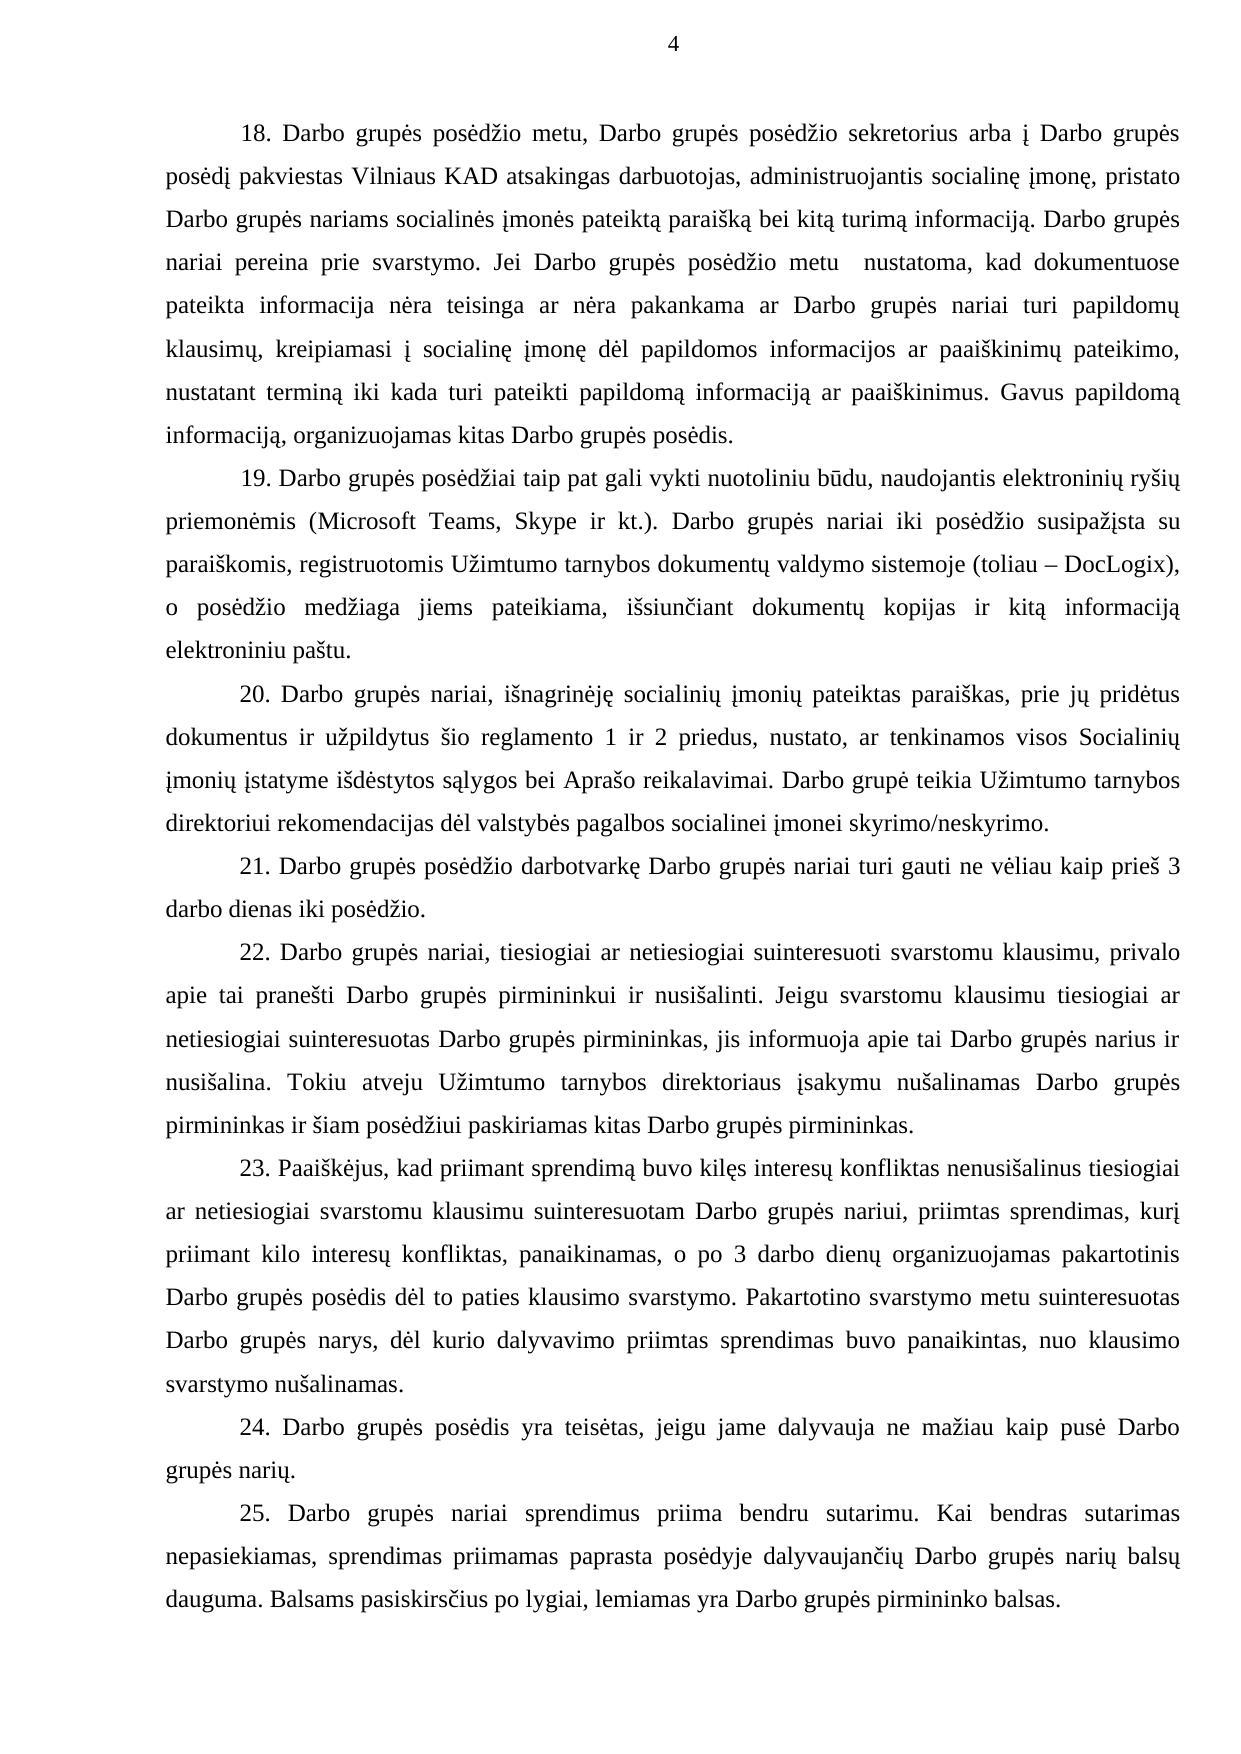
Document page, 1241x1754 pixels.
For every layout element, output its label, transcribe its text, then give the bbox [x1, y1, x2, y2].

text 25. Darbo grupės nariai sprendimus priima bendru sutarimu. Kai bendras sutarimas nepasiekiamas, sprendimas priimamas paprasta posėdyje dalyvaujančių Darbo grupės narių balsų dauguma. Balsams pasiskirsčius po lygiai, lemiamas yra Darbo grupės pirmininko balsas. [165, 1498, 1181, 1613]
text 22. Darbo grupės nariai, tiesiogiai ar netiesiogiai suinteresuoti svarstomu klausimu, privalo apie tai pranešti Darbo grupės pirmininkui ir nusišalinti. Jeigu svarstomu klausimu tiesiogiai ar netiesiogiai suinteresuotas Darbo grupės pirmininkas, jis informuoja apie tai Darbo grupės narius ir nusišalina. Tokiu atveju Užimtumo tarnybos direktoriaus įsakymu nušalinamas Darbo grupės pirmininkas ir šiam posėdžiui paskiriamas kitas Darbo grupės pirmininkas. [165, 937, 1181, 1139]
text 23. Paaiškėjus, kad priimant sprendimą buvo kilęs interesų konfliktas nenusišalinus tiesiogiai ar netiesiogiai svarstomu klausimu suinteresuotam Darbo grupės nariui, priimtas sprendimas, kurį priimant kilo interesų konfliktas, panaikinamas, o po 3 darbo dienų organizuojamas pakartotinis Darbo grupės posėdis dėl to paties klausimo svarstymo. Pakartotino svarstymo metu suinteresuotas Darbo grupės narys, dėl kurio dalyvavimo priimtas sprendimas buvo panaikintas, nuo klausimo svarstymo nušalinamas. [165, 1153, 1181, 1397]
text 19. Darbo grupės posėdžiai taip pat gali vykti nuotoliniu būdu, naudojantis elektroninių ryšių priemonėmis (Microsoft Teams, Skype ir kt.). Darbo grupės nariai iki posėdžio susipažįsta su paraiškomis, registruotomis Užimtumo tarnybos dokumentų valdymo sistemoje (toliau – DocLogix), o posėdžio medžiaga jiems pateikiama, išsiunčiant dokumentų kopijas ir kitą informaciją elektroniniu paštu. [165, 463, 1181, 664]
text 18. Darbo grupės posėdžio metu, Darbo grupės posėdžio sekretorius arba į Darbo grupės posėdį pakviestas Vilniaus KAD atsakingas darbuotojas, administruojantis socialinę įmonę, pristato Darbo grupės nariams socialinės įmonės pateiktą paraišką bei kitą turimą informaciją. Darbo grupės nariai pereina prie svarstymo. Jei Darbo grupės posėdžio metu nustatoma, kad dokumentuose pateikta informacija nėra teisinga ar nėra pakankama ar Darbo grupės nariai turi papildomų klausimų, kreipiamasi į socialinę įmonę dėl papildomos informacijos ar paaiškinimų pateikimo, nustatant terminą iki kada turi pateikti papildomą informaciją ar paaiškinimus. Gavus papildomą informaciją, organizuojamas kitas Darbo grupės posėdis. [165, 118, 1181, 449]
text 24. Darbo grupės posėdis yra teisėtas, jeigu jame dalyvauja ne mažiau kaip pusė Darbo grupės narių. [165, 1412, 1181, 1484]
text 20. Darbo grupės nariai, išnagrinėję socialinių įmonių pateiktas paraiškas, prie jų pridėtus dokumentus ir užpildytus šio reglamento 1 ir 2 priedus, nustato, ar tenkinamos visos Socialinių įmonių įstatyme išdėstytos sąlygos bei Aprašo reikalavimai. Darbo grupė teikia Užimtumo tarnybos direktoriui rekomendacijas dėl valstybės pagalbos socialinei įmonei skyrimo/neskyrimo. [165, 679, 1181, 837]
text 21. Darbo grupės posėdžio darbotvarkę Darbo grupės nariai turi gauti ne vėliau kaip prieš 3 darbo dienas iki posėdžio. [165, 851, 1181, 923]
